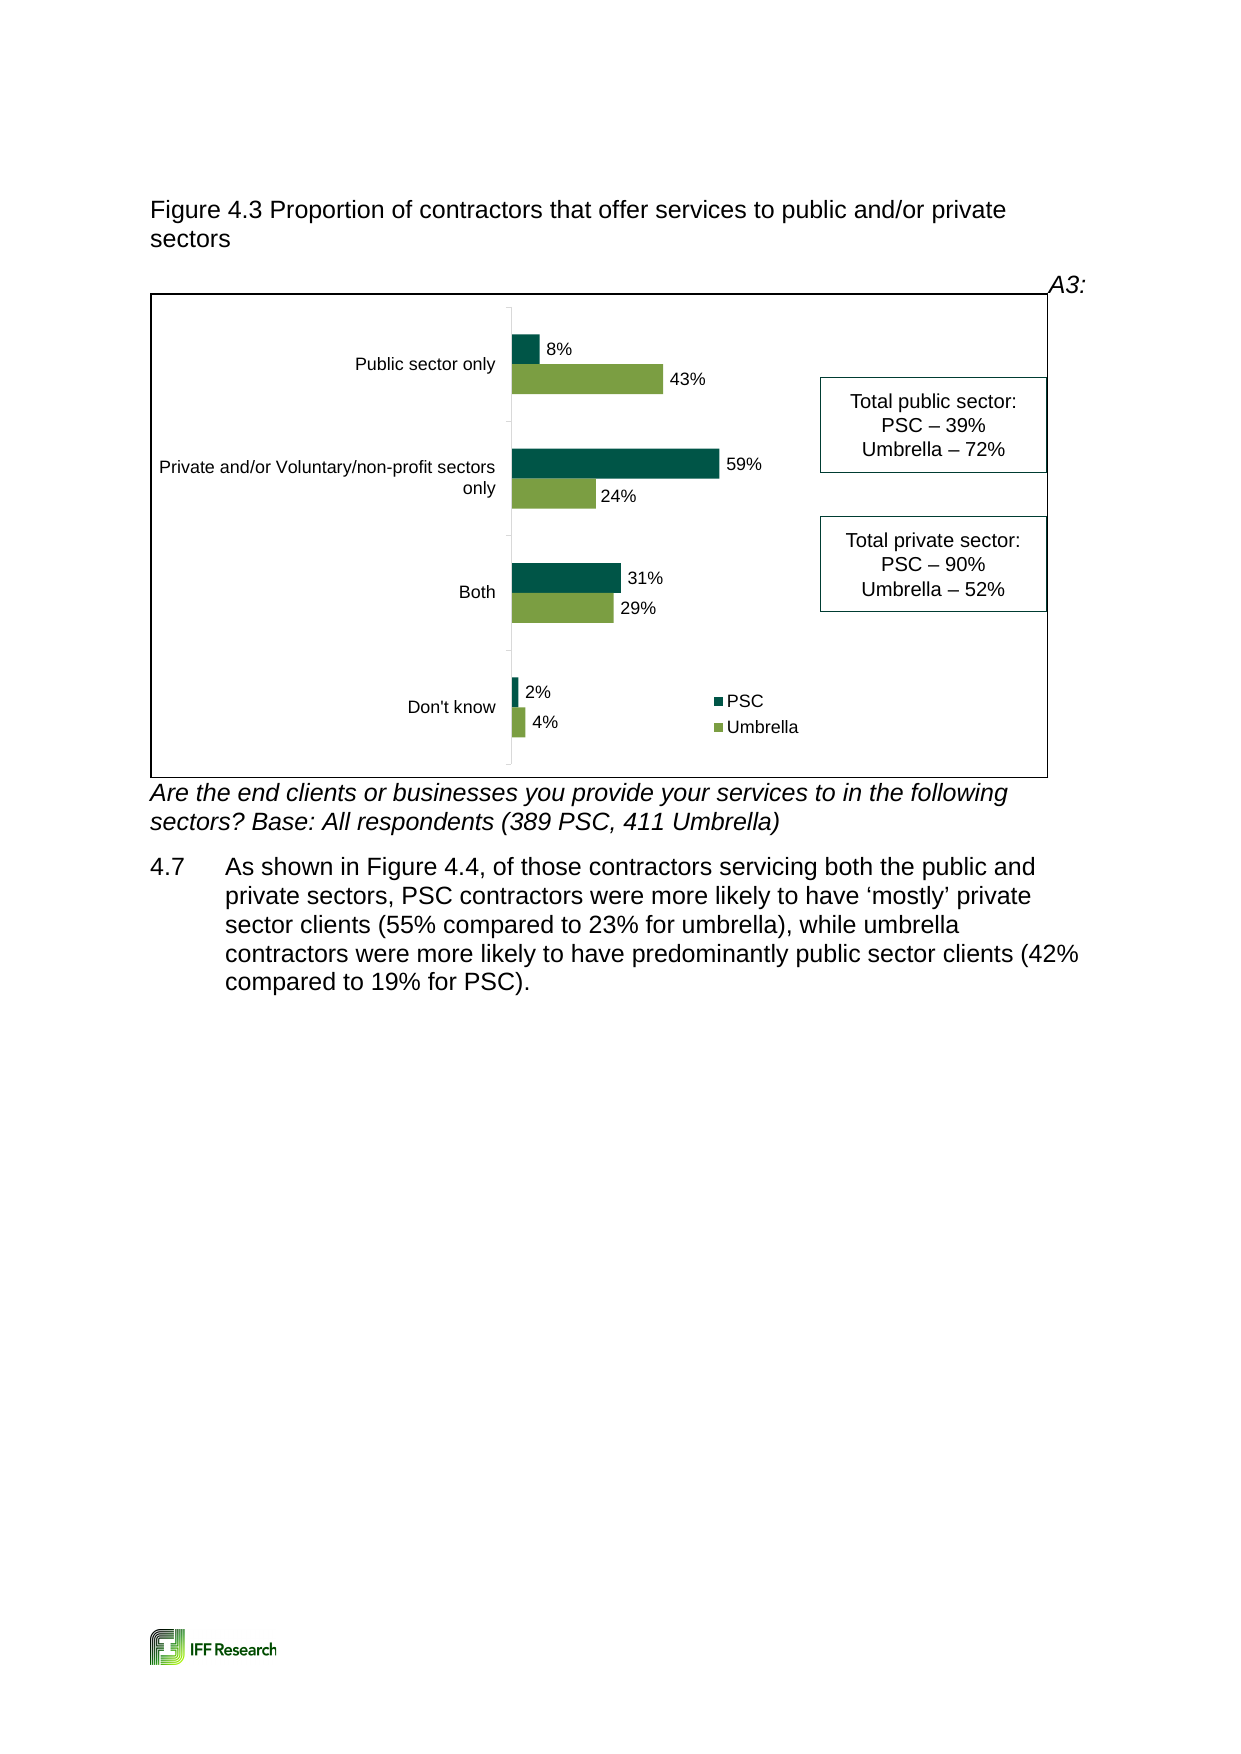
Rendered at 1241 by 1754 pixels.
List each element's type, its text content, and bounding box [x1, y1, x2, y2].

text A3: Are the end clients or businesses you provide your services to in the following sectors? Base: All respondents (389 PSC, 411 Umbrella) [150, 269, 1090, 836]
text 4.7 As shown in Figure 4.4, of those contractors servicing both the public and private sectors, PSC contractors were more likely to have ‘mostly’ private sector clients (55% compared to 23% for umbrella), while umbrella contractors were more likely to have predominantly public sector clients (42% compared to 19% for PSC). [150, 852, 1090, 996]
text Figure 4.3 Proportion of contractors that offer services to public and/or private sectors [150, 195, 1090, 253]
